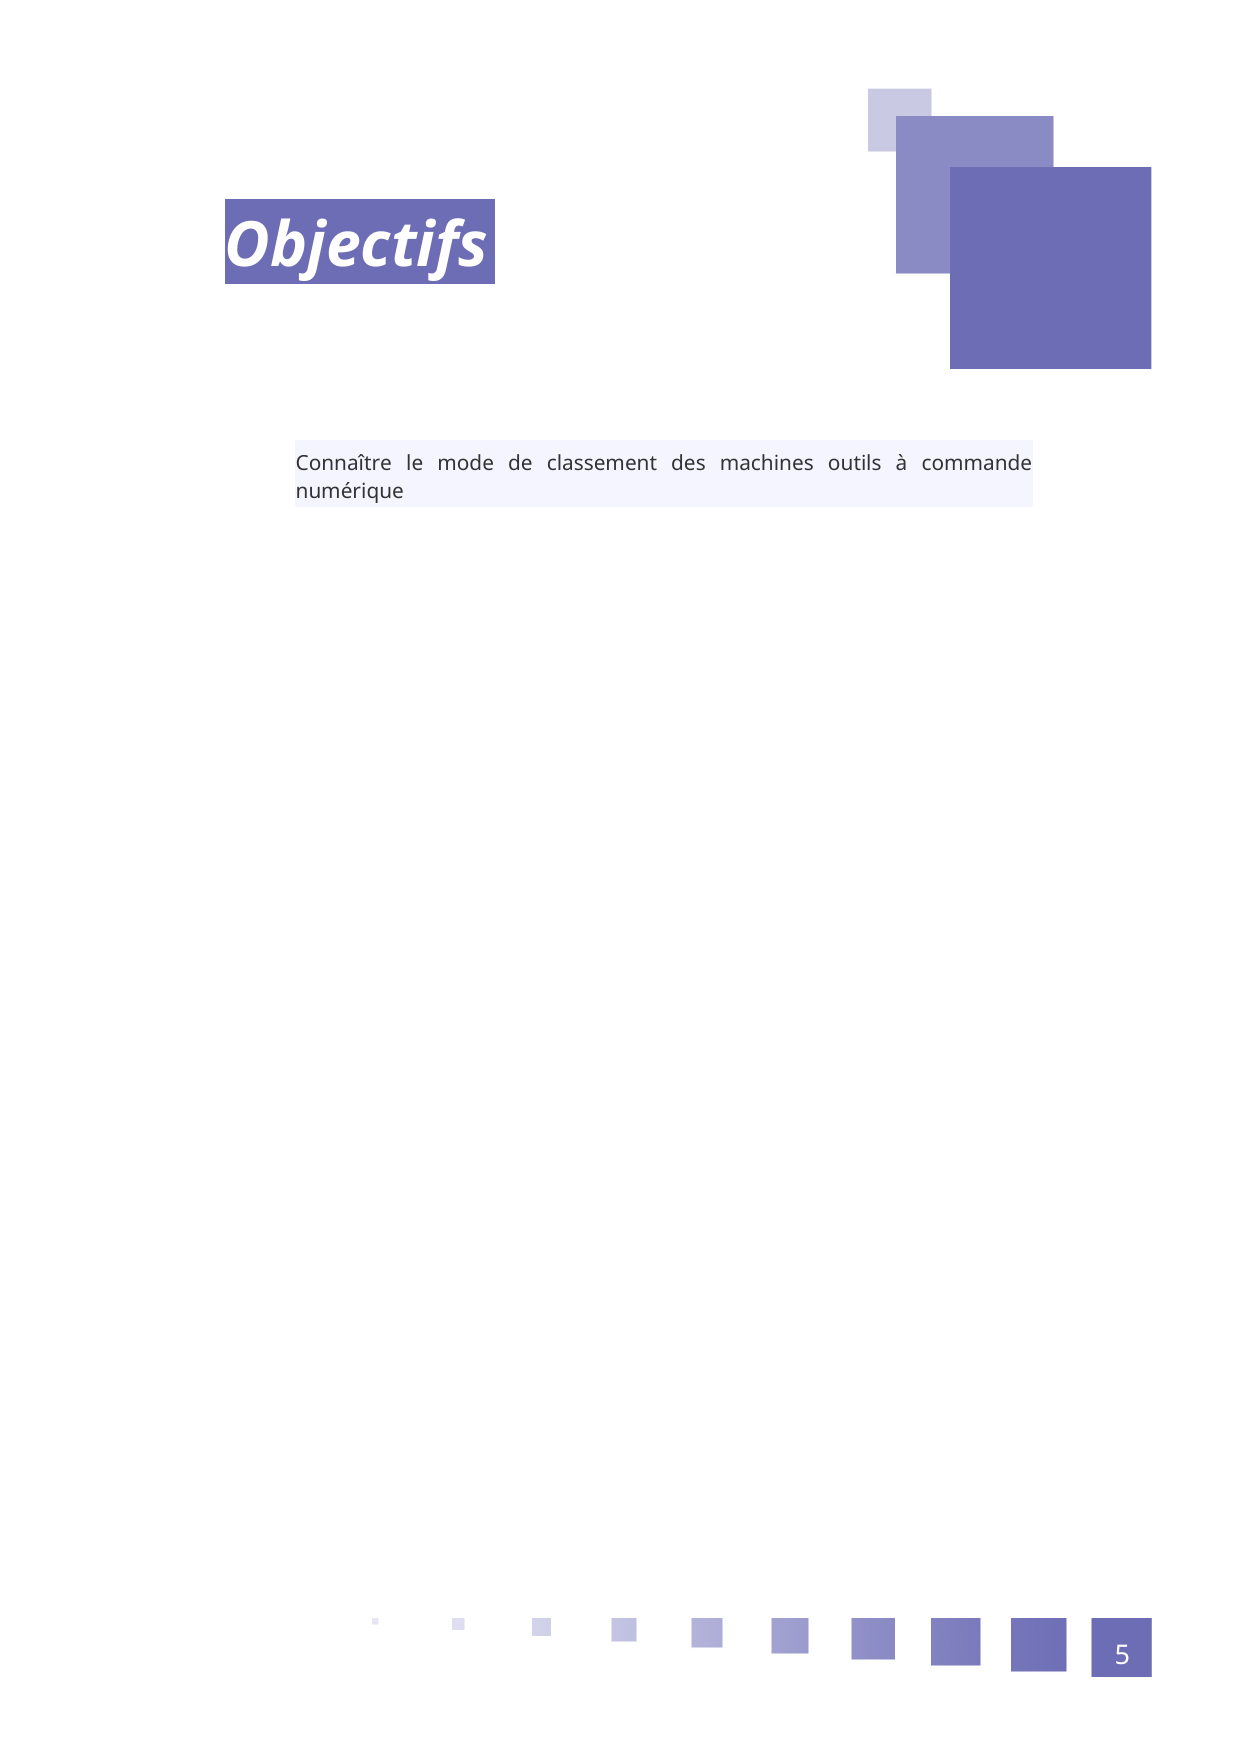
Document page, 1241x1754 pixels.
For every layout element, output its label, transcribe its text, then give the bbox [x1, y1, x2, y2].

text Connaître le mode de classement des machines outils à commande numérique [295, 448, 1033, 505]
picture [177, 1618, 1152, 1677]
title Objectifs [495, 199, 868, 284]
picture [351, 88, 1152, 889]
